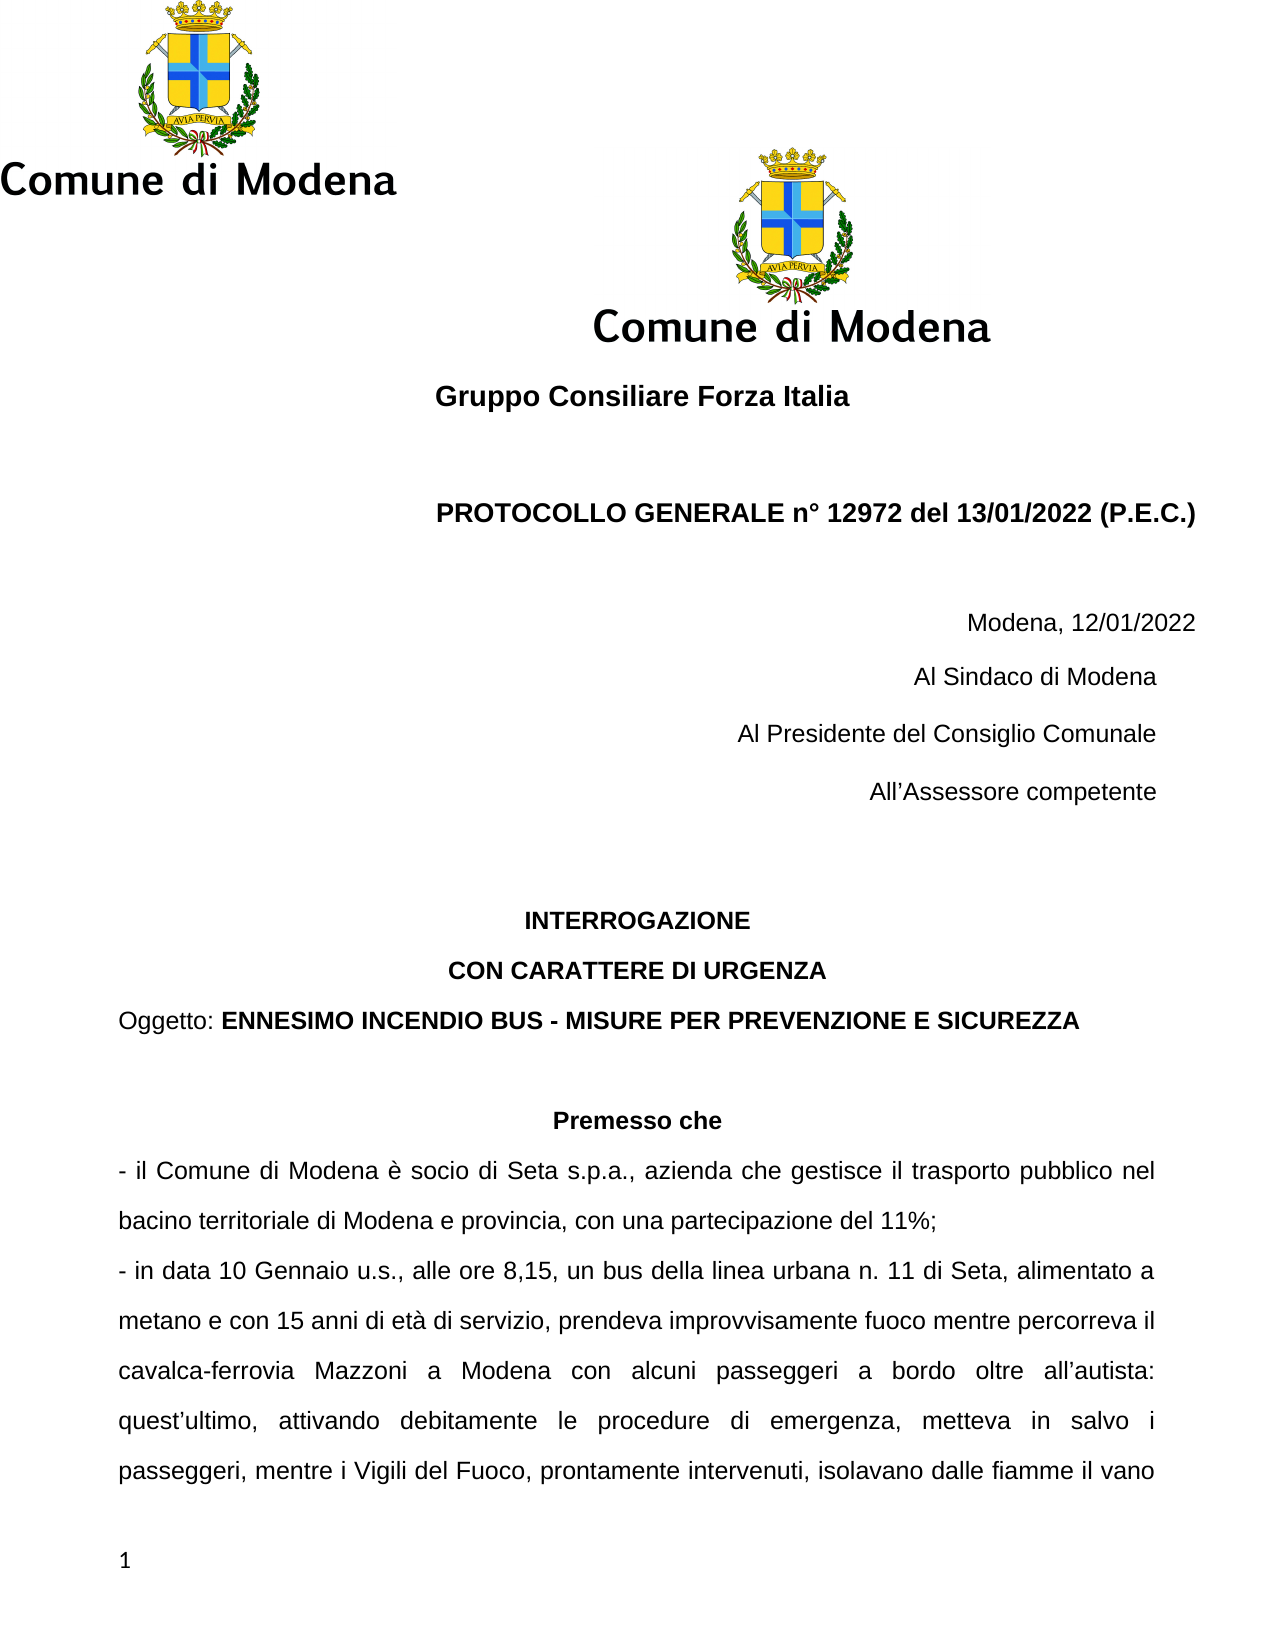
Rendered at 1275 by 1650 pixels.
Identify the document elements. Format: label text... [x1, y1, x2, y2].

text - il Comune di Modena è socio di Seta s.p.a., azienda che gestisce il trasporto pubblico nel bacino territoriale di Modena e provincia, con una partecipazione del 11%; [118, 1139, 1157, 1239]
text Modena, 12/01/2022 [88, 608, 1196, 637]
text PROTOCOLLO GENERALE n° 12972 del 13/01/2022 (P.E.C.) [88, 497, 1196, 528]
text All’Assessore competente [118, 777, 1157, 806]
text Oggetto: ENNESIMO INCENDIO BUS - MISURE PER PREVENZIONE E SICUREZZA [118, 989, 1157, 1039]
text INTERROGAZIONE [118, 889, 1157, 939]
picture [593, 147, 991, 343]
text Al Sindaco di Modena [118, 662, 1157, 691]
text CON CARATTERE DI URGENZA [118, 939, 1157, 989]
text Gruppo Consiliare Forza Italia [88, 378, 1196, 412]
text Al Presidente del Consiglio Comunale [118, 719, 1157, 748]
text Premesso che [118, 1089, 1157, 1139]
picture [0, 0, 397, 196]
text - in data 10 Gennaio u.s., alle ore 8,15, un bus della linea urbana n. 11 di Seta, alimentato a metano e con 15 anni di età di servizio, prendeva improvvisamente fuoco mentre percorreva il cavalca-ferrovia Mazzoni a Modena con alcuni passeggeri a bordo oltre all’autista: quest’ultimo, attivando debitamente le procedure di emergenza, metteva in salvo i passeggeri, mentre i Vigili del Fuoco, prontamente intervenuti, isolavano dalle fiamme il vano [118, 1239, 1157, 1489]
